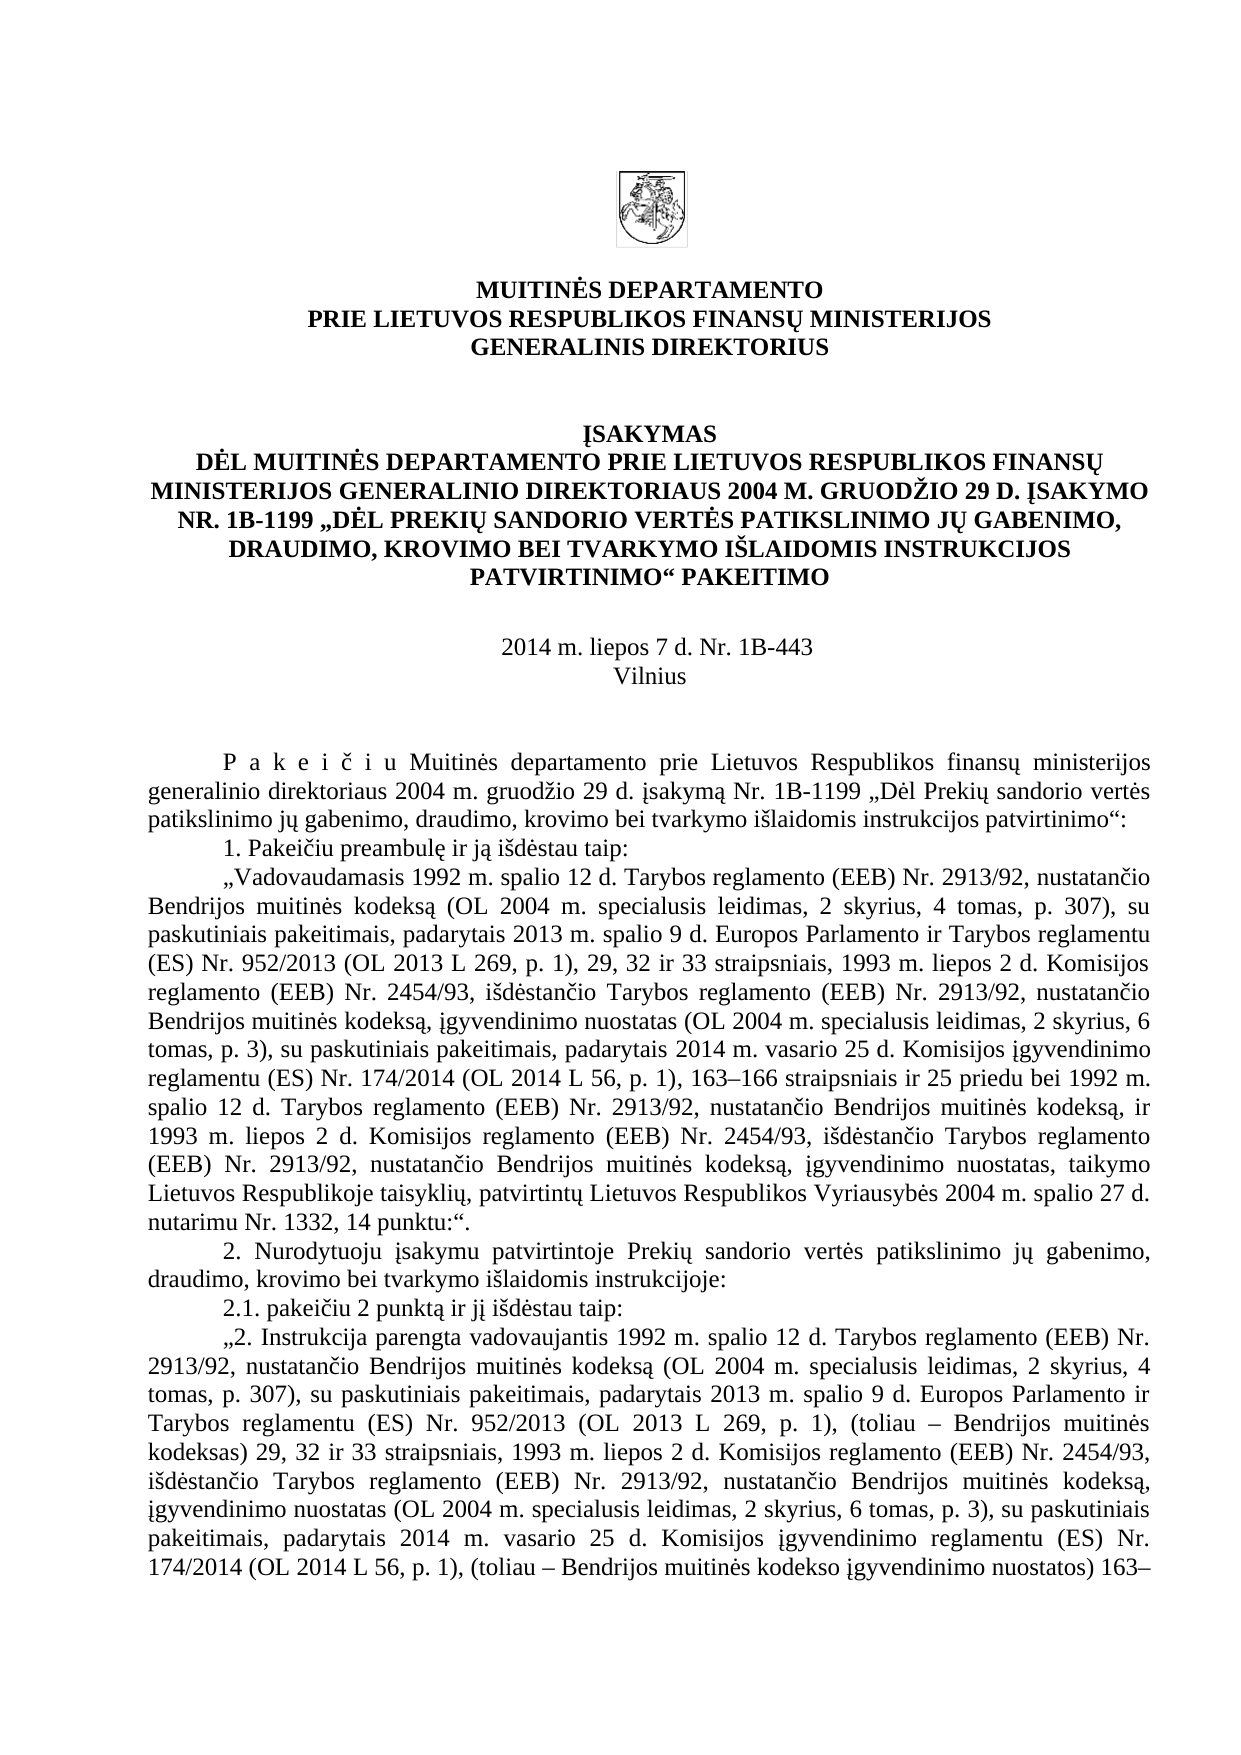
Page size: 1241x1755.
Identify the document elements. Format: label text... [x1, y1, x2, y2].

text „Vadovaudamasis 1992 m. spalio 12 d. Tarybos reglamento (EEB) Nr. 2913/92, nustatančio Bendrijos muitinės kodeksą (OL 2004 m. specialusis leidimas, 2 skyrius, 4 tomas, p. 307), su paskutiniais pakeitimais, padarytais 2013 m. spalio 9 d. Europos Parlamento ir Tarybos reglamentu (ES) Nr. 952/2013 (OL 2013 L 269, p. 1), 29, 32 ir 33 straipsniais, 1993 m. liepos 2 d. Komisijos reglamento (EEB) Nr. 2454/93, išdėstančio Tarybos reglamento (EEB) Nr. 2913/92, nustatančio Bendrijos muitinės kodeksą, įgyvendinimo nuostatas (OL 2004 m. specialusis leidimas, 2 skyrius, 6 tomas, p. 3), su paskutiniais pakeitimais, padarytais 2014 m. vasario 25 d. Komisijos įgyvendinimo reglamentu (ES) Nr. 174/2014 (OL 2014 L 56, p. 1), 163–166 straipsniais ir 25 priedu bei 1992 m. spalio 12 d. Tarybos reglamento (EEB) Nr. 2913/92, nustatančio Bendrijos muitinės kodeksą, ir 1993 m. liepos 2 d. Komisijos reglamento (EEB) Nr. 2454/93, išdėstančio Tarybos reglamento (EEB) Nr. 2913/92, nustatančio Bendrijos muitinės kodeksą, įgyvendinimo nuostatas, taikymo Lietuvos Respublikoje taisyklių, patvirtintų Lietuvos Respublikos Vyriausybės 2004 m. spalio 27 d. nutarimu Nr. 1332, 14 punktu:“. [148, 862, 1152, 1236]
text DĖL muitinės departamento prie Lietuvos Respublikos finansų ministerijos generalinio direktoriaus 2004 m. gruodžio 29 d. įsakymo Nr. 1B-1199 „dėl prekių sandorio vertės patikslinimo jų gabenimo, draudimo, krovimo bei tvarkymo išlaidomis instrukcijos patvirtinimo“ pakeitimo [148, 447, 1152, 591]
text 1. Pakeičiu preambulę ir ją išdėstau taip: [148, 833, 1152, 862]
text „2. Instrukcija parengta vadovaujantis 1992 m. spalio 12 d. Tarybos reglamento (EEB) Nr. 2913/92, nustatančio Bendrijos muitinės kodeksą (OL 2004 m. specialusis leidimas, 2 skyrius, 4 tomas, p. 307), su paskutiniais pakeitimais, padarytais 2013 m. spalio 9 d. Europos Parlamento ir Tarybos reglamentu (ES) Nr. 952/2013 (OL 2013 L 269, p. 1), (toliau – Bendrijos muitinės kodeksas) 29, 32 ir 33 straipsniais, 1993 m. liepos 2 d. Komisijos reglamento (EEB) Nr. 2454/93, išdėstančio Tarybos reglamento (EEB) Nr. 2913/92, nustatančio Bendrijos muitinės kodeksą, įgyvendinimo nuostatas (OL 2004 m. specialusis leidimas, 2 skyrius, 6 tomas, p. 3), su paskutiniais pakeitimais, padarytais 2014 m. vasario 25 d. Komisijos įgyvendinimo reglamentu (ES) Nr. 174/2014 (OL 2014 L 56, p. 1), (toliau – Bendrijos muitinės kodekso įgyvendinimo nuostatos) 163– [148, 1322, 1152, 1581]
text 2.1. pakeičiu 2 punktą ir jį išdėstau taip: [148, 1293, 1152, 1322]
text P a k e i č i u Muitinės departamento prie Lietuvos Respublikos finansų ministerijos generalinio direktoriaus 2004 m. gruodžio 29 d. įsakymą Nr. 1B-1199 „Dėl Prekių sandorio vertės patikslinimo jų gabenimo, draudimo, krovimo bei tvarkymo išlaidomis instrukcijos patvirtinimo“: [148, 747, 1152, 833]
text MUITINĖS DEPARTAMENTO [148, 275, 1152, 304]
text 2. Nurodytuoju įsakymu patvirtintoje Prekių sandorio vertės patikslinimo jų gabenimo, draudimo, krovimo bei tvarkymo išlaidomis instrukcijoje: [148, 1236, 1152, 1293]
text 2014 m. liepos 7 d. Nr. 1B-443 [162, 632, 1152, 661]
text Vilnius [148, 661, 1152, 689]
text GENERALINIS DIREKTORIUS [148, 332, 1152, 361]
text ĮSAKYMAS [148, 419, 1152, 447]
text PRIE LIETUVOS RESPUBLIKOS FINANSŲ MINISTERIJOS [148, 304, 1152, 332]
